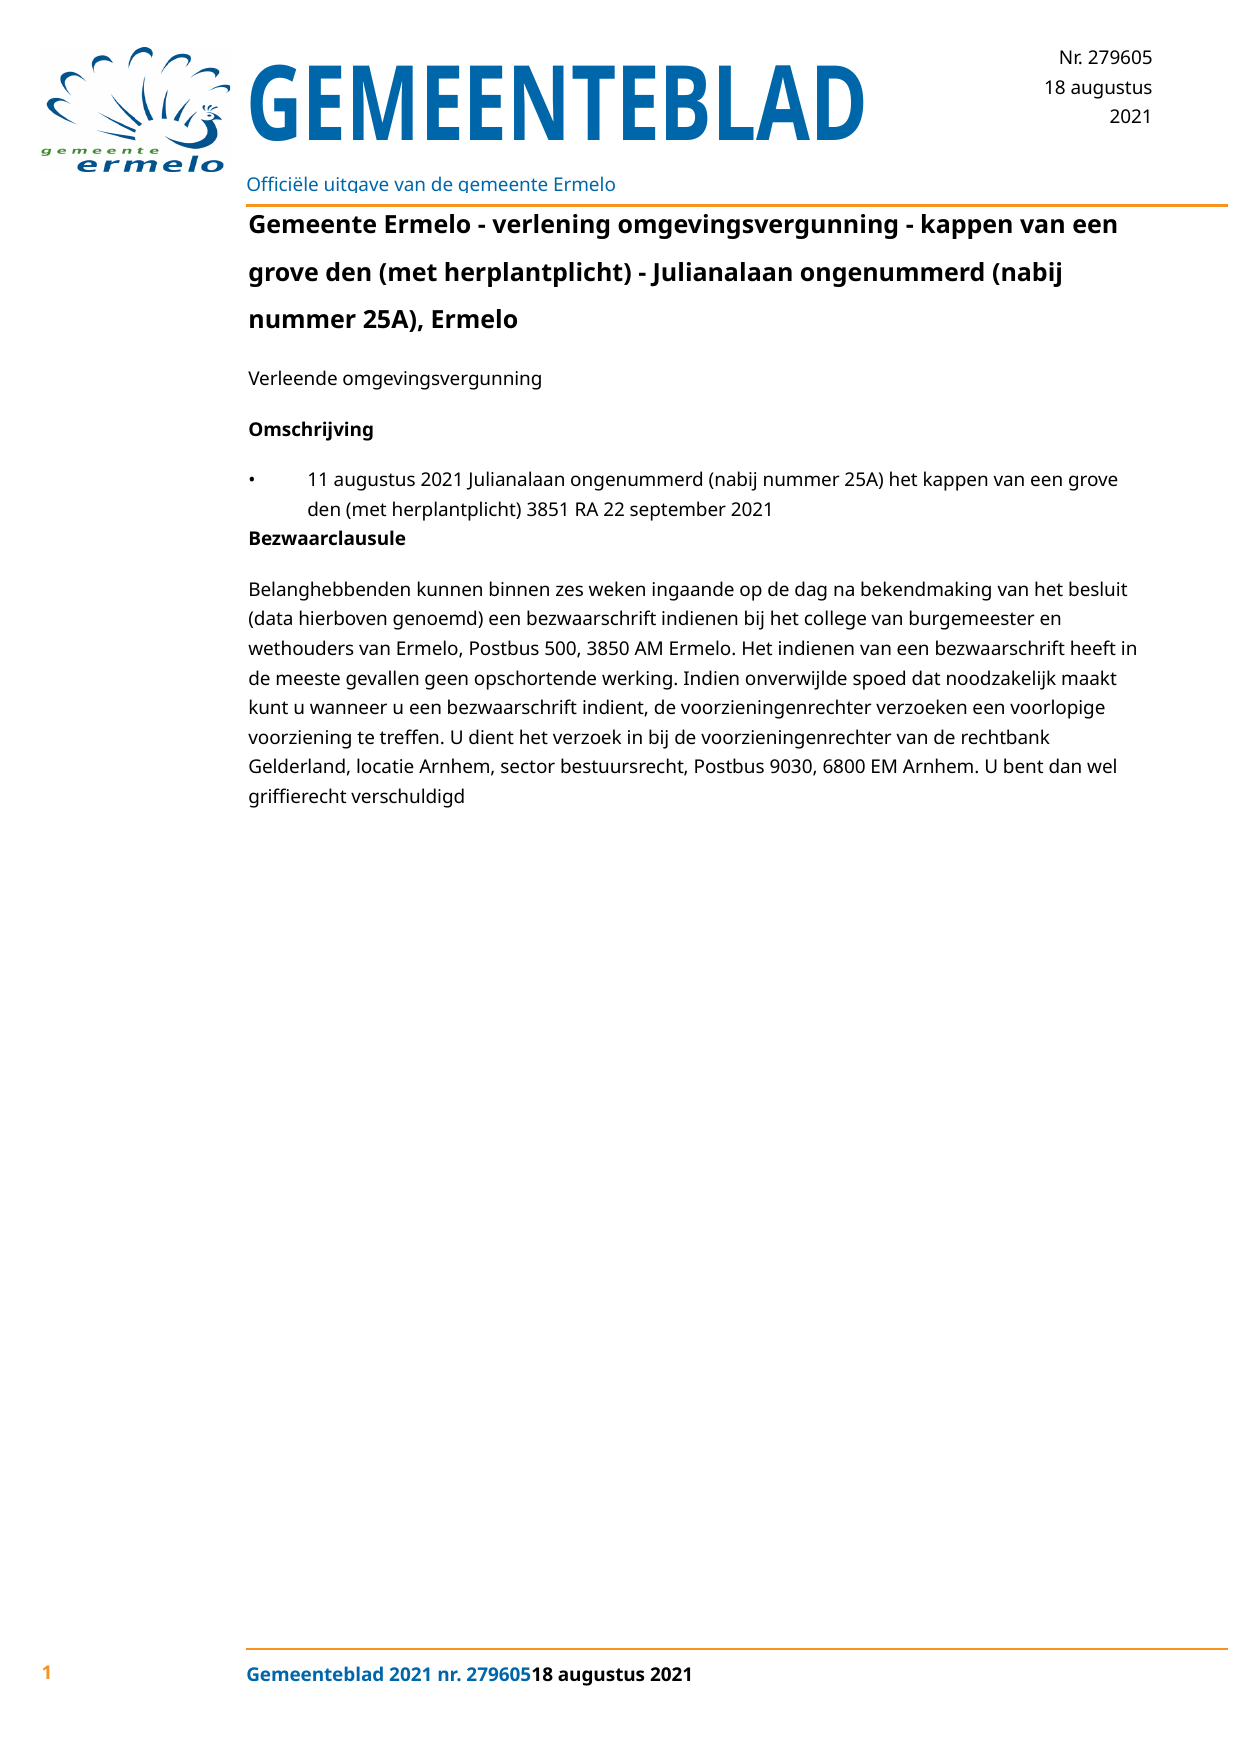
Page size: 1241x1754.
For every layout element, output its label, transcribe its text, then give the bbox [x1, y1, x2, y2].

list 11 augustus 2021 Julianalaan ongenummerd (nabij nummer 25A) het kappen van een grove den (met herplantplicht) 3851 RA 22 september 2021 [248, 466, 1152, 522]
text Verleende omgevingsvergunning [248, 366, 1152, 391]
text Bezwaarclausule [248, 526, 1152, 551]
text Gemeente Ermelo - verlening omgevingsvergunning - kappen van een grove den (met herplantplicht) - Julianalaan ongenummerd (nabij nummer 25A), Ermelo [248, 207, 1152, 336]
picture [41, 47, 231, 172]
text Belanghebbenden kunnen binnen zes weken ingaande op de dag na bekendmaking van het besluit (data hierboven genoemd) een bezwaarschrift indienen bij het college van burgemeester en wethouders van Ermelo, Postbus 500, 3850 AM Ermelo. Het indienen van een bezwaarschrift heeft in de meeste gevallen geen opschortende werking. Indien onverwijlde spoed dat noodzakelijk maakt kunt u wanneer u een bezwaarschrift indient, de voorzieningenrechter verzoeken een voorlopige voorziening te treffen. U dient het verzoek in bij de voorzieningenrechter van de rechtbank Gelderland, locatie Arnhem, sector bestuursrecht, Postbus 9030, 6800 EM Arnhem. U bent dan wel griffierecht verschuldigd [248, 576, 1152, 809]
text Omschrijving [248, 416, 1152, 442]
